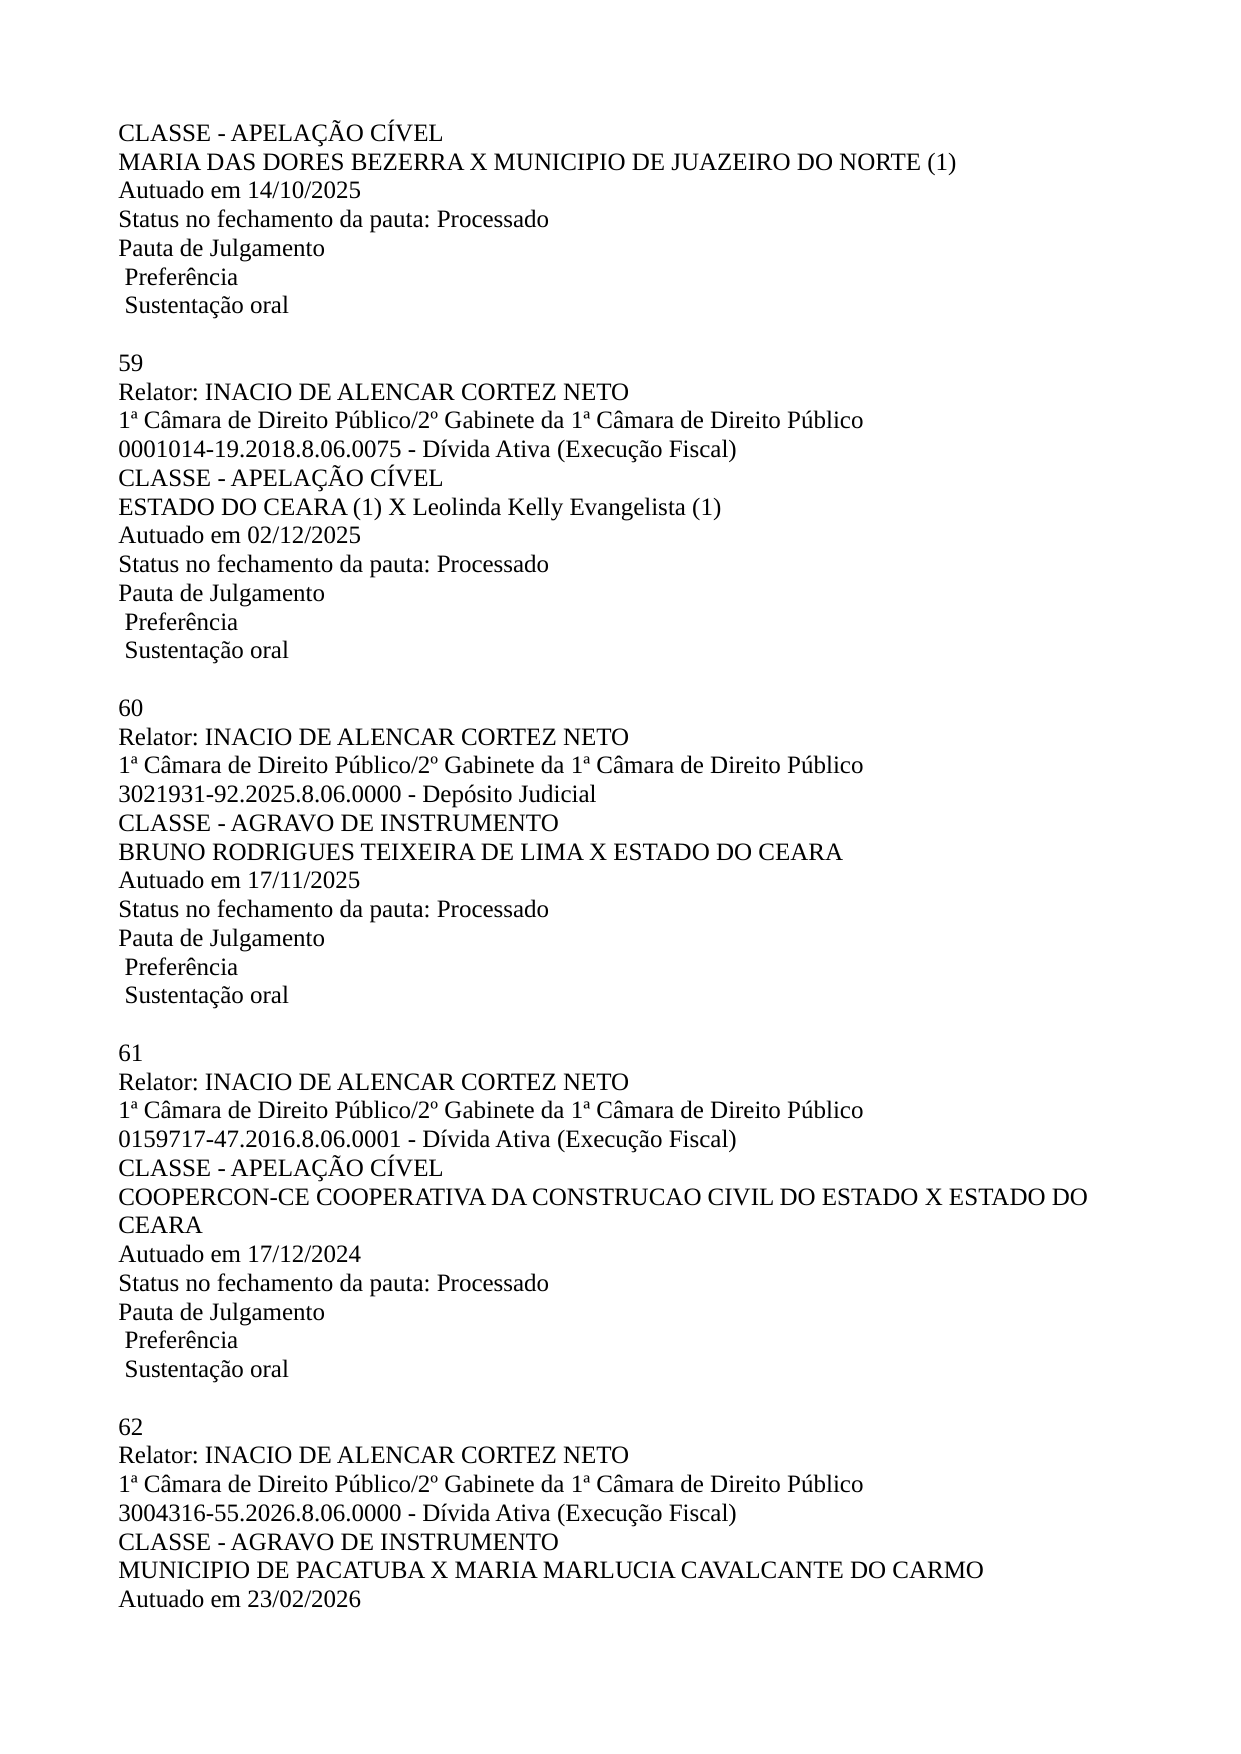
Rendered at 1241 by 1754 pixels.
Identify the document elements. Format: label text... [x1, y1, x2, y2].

text CLASSE - APELAÇÃO CÍVEL MARIA DAS DORES BEZERRA X MUNICIPIO DE JUAZEIRO DO NORTE (1) Autuado em 14/10/2025 Status no fechamento da pauta: Processado Pauta de Julgamento Preferência Sustentação oral 59 Relator: INACIO DE ALENCAR CORTEZ NETO 1ª Câmara de Direito Público/2º Gabinete da 1ª Câmara de Direito Público 0001014-19.2018.8.06.0075 - Dívida Ativa (Execução Fiscal) CLASSE - APELAÇÃO CÍVEL ESTADO DO CEARA (1) X Leolinda Kelly Evangelista (1) Autuado em 02/12/2025 Status no fechamento da pauta: Processado Pauta de Julgamento Preferência Sustentação oral 60 Relator: INACIO DE ALENCAR CORTEZ NETO 1ª Câmara de Direito Público/2º Gabinete da 1ª Câmara de Direito Público 3021931-92.2025.8.06.0000 - Depósito Judicial CLASSE - AGRAVO DE INSTRUMENTO BRUNO RODRIGUES TEIXEIRA DE LIMA X ESTADO DO CEARA Autuado em 17/11/2025 Status no fechamento da pauta: Processado Pauta de Julgamento Preferência Sustentação oral 61 Relator: INACIO DE ALENCAR CORTEZ NETO 1ª Câmara de Direito Público/2º Gabinete da 1ª Câmara de Direito Público 0159717-47.2016.8.06.0001 - Dívida Ativa (Execução Fiscal) CLASSE - APELAÇÃO CÍVEL COOPERCON-CE COOPERATIVA DA CONSTRUCAO CIVIL DO ESTADO X ESTADO DO CEARA Autuado em 17/12/2024 Status no fechamento da pauta: Processado Pauta de Julgamento Preferência Sustentação oral 62 Relator: INACIO DE ALENCAR CORTEZ NETO 1ª Câmara de Direito Público/2º Gabinete da 1ª Câmara de Direito Público 3004316-55.2026.8.06.0000 - Dívida Ativa (Execução Fiscal) CLASSE - AGRAVO DE INSTRUMENTO MUNICIPIO DE PACATUBA X MARIA MARLUCIA CAVALCANTE DO CARMO Autuado em 23/02/2026 [118, 118, 1122, 1613]
